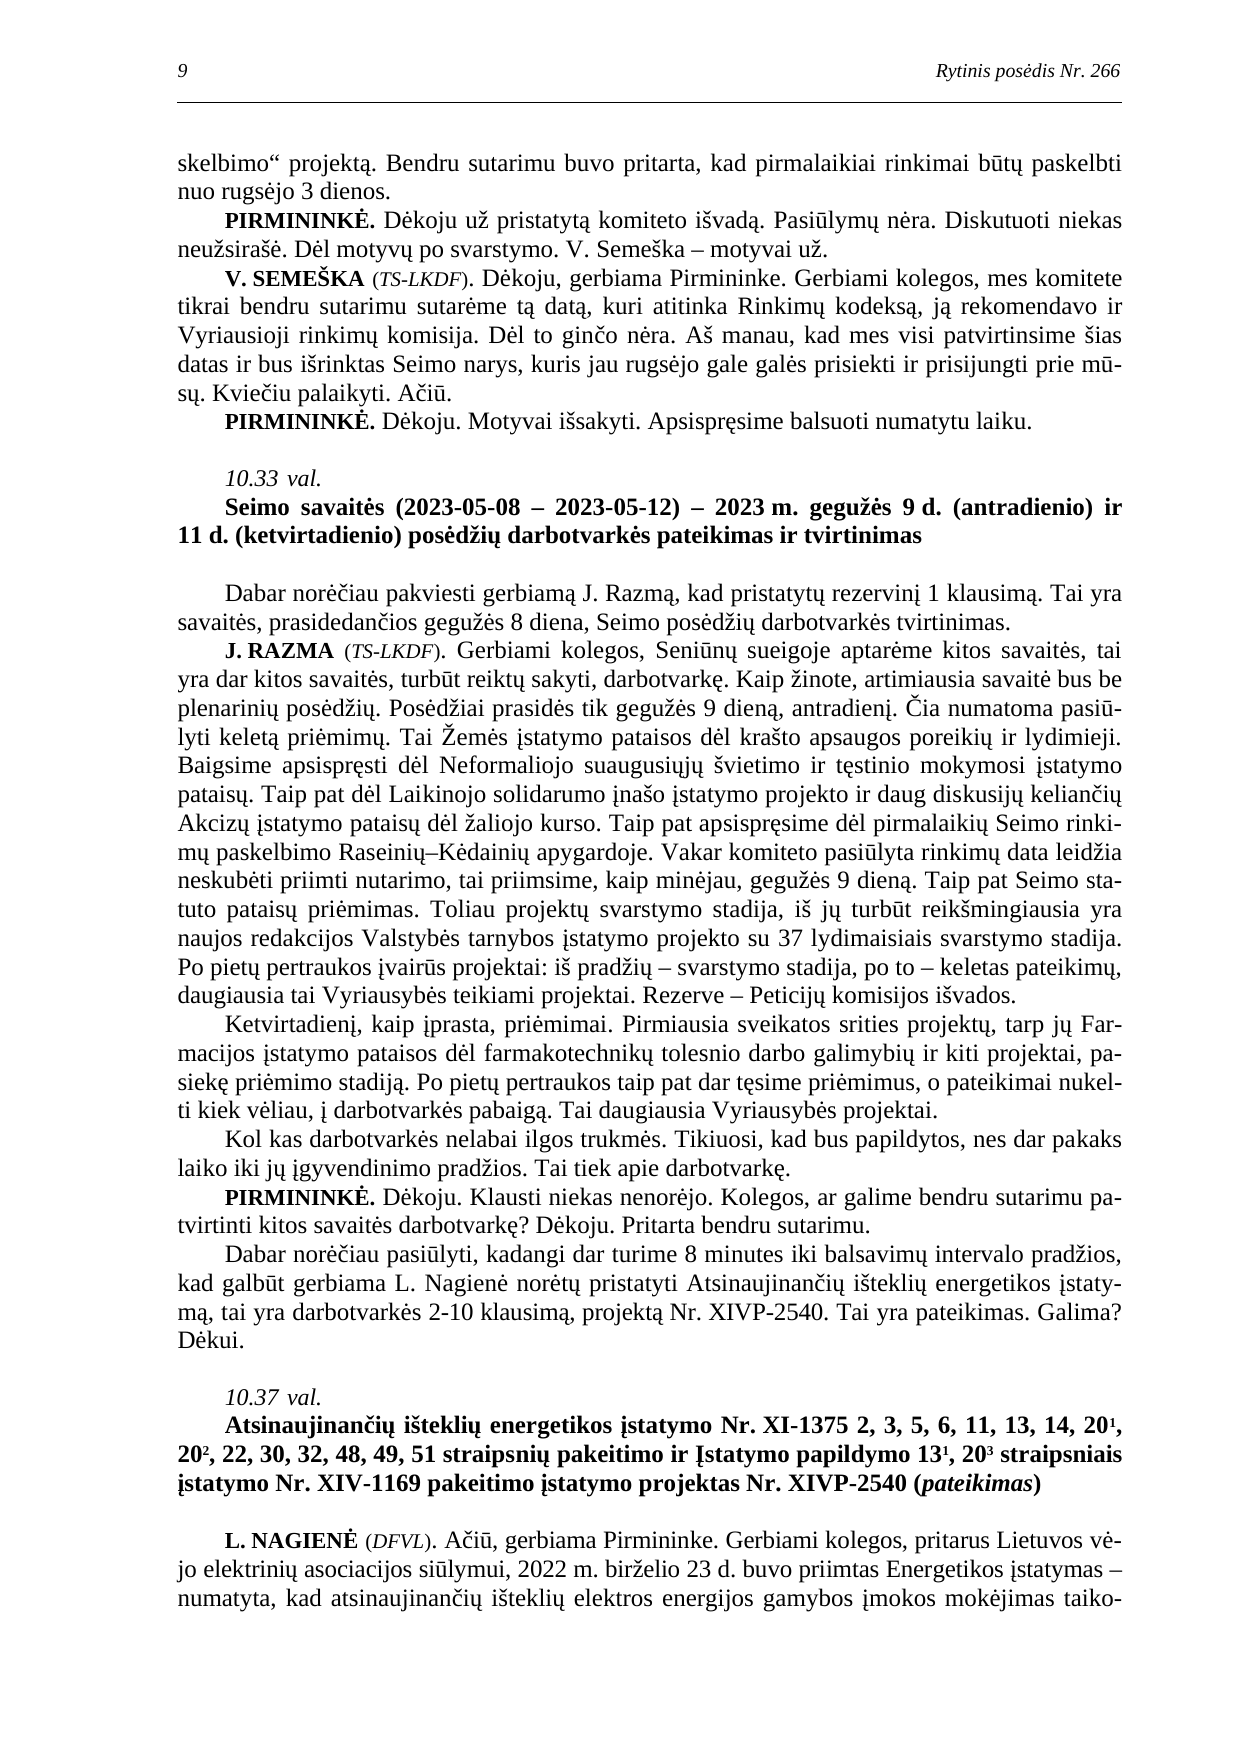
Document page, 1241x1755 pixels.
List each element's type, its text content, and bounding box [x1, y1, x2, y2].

text PIRMININKĖ. Dė­ko­ju už pri­sta­ty­tą ko­mi­te­to iš­va­dą. Pa­siū­ly­mų nė­ra. Dis­ku­tuo­ti nie­kas ne­už­si­ra­šė. Dėl mo­ty­vų po svars­ty­mo. V. Se­meš­ka – mo­ty­vai už. [177, 205, 1122, 263]
text 10.33 val. [224, 464, 1122, 492]
text L. NAGIENĖ (DFVL). Ačiū, ger­bia­ma Pir­mi­nin­ke. Ger­bia­mi ko­le­gos, pri­ta­rus Lie­tu­vos vė­jo elek­tri­nių aso­cia­ci­jos siū­ly­mui, 2022 m. bir­že­lio 23 d. bu­vo pri­im­tas Ener­ge­ti­kos įsta­ty­mas – nu­ma­ty­ta, kad at­si­nau­ji­nan­čių iš­tek­lių elek­tros ener­gi­jos ga­my­bos įmo­kos mo­kė­ji­mas tai­ko­ [177, 1525, 1122, 1612]
text Da­bar no­rė­čiau pa­kvies­ti ger­bia­mą J. Raz­mą, kad pri­sta­ty­tų re­zer­vi­nį 1 klau­si­mą. Tai yra sa­vai­tės, pra­si­de­dan­čios ge­gu­žės 8 die­na, Sei­mo po­sė­džių dar­bo­tvarkės tvir­ti­ni­mas. [177, 578, 1122, 635]
text Kol kas dar­bo­tvarkės ne­la­bai il­gos truk­mės. Ti­kiuo­si, kad bus pa­pil­dy­tos, nes dar pa­kaks lai­ko iki jų įgy­ven­di­ni­mo pra­džios. Tai tiek apie dar­bo­tvarkę. [177, 1124, 1122, 1182]
text skel­bi­mo“ pro­jek­tą. Ben­dru su­ta­ri­mu bu­vo pri­tar­ta, kad pir­ma­lai­kiai rin­ki­mai būtų pa­skelb­ti nuo rug­sė­jo 3 die­nos. [177, 148, 1122, 205]
text J. RAZMA (TS-LKDF). Ger­bia­mi ko­le­gos, Se­niū­nų su­ei­go­je ap­ta­rė­me ki­tos sa­vai­tės, tai yra dar ki­tos sa­vai­tės, tur­būt reik­tų sa­ky­ti, dar­bo­tvarkę. Kaip ži­no­te, ar­ti­miau­sia sa­vai­tė bus be ple­na­ri­nių po­sė­džių. Po­sė­džiai pra­si­dės tik ge­gu­žės 9 die­ną, ant­ra­die­nį. Čia nu­ma­to­ma pa­siū­ly­ti ke­le­tą pri­ėmi­mų. Tai Že­mės įsta­ty­mo pa­tai­sos dėl kraš­to ap­sau­gos po­rei­kių ir ly­di­mie­ji. Baig­si­me ap­si­spręs­ti dėl Ne­for­ma­lio­jo su­au­gu­sių­jų švie­ti­mo ir tęs­ti­nio mo­ky­mo­si įsta­ty­mo pa­tai­sų. Taip pat dėl Lai­ki­no­jo so­li­da­ru­mo įna­šo įsta­ty­mo pro­jek­to ir daug dis­ku­si­jų ke­lian­čių Ak­ci­zų įsta­ty­mo pa­tai­sų dėl ža­lio­jo kur­so. Taip pat ap­si­sprę­si­me dėl pir­ma­lai­kių Sei­mo rin­ki­mų pa­skel­bi­mo Raseinių–Kėdainių apy­gar­do­je. Va­kar ko­mi­te­to pa­siū­ly­ta rin­ki­mų da­ta lei­džia ne­sku­bė­ti pri­im­ti nu­ta­ri­mo, tai pri­im­si­me, kaip mi­nė­jau, ge­gu­žės 9 die­ną. Taip pat Sei­mo sta­tu­to pa­tai­sų pri­ėmi­mas. To­liau pro­jek­tų svars­ty­mo sta­di­ja, iš jų tur­būt reikš­min­giau­sia yra nau­jos re­dak­ci­jos Vals­ty­bės tar­ny­bos įsta­ty­mo pro­jek­to su 37 ly­di­mai­siais svars­ty­mo sta­di­ja. Po pie­tų per­trau­kos įvai­rūs pro­jek­tai: iš pra­džių – svars­ty­mo sta­di­ja, po to – ke­le­tas pa­tei­ki­mų, dau­giau­sia tai Vy­riau­sy­bės tei­kia­mi pro­jek­tai. Re­zer­ve – Pe­ti­ci­jų ko­mi­si­jos iš­va­dos. [177, 635, 1122, 1009]
text Sei­mo sa­vai­tės (2023-05-08 – 2023-05-12) – 2023 m. ge­gu­žės 9 d. (ant­ra­die­nio) ir 11 d. (ket­vir­ta­die­nio) po­sė­džių dar­bo­tvarkės pa­tei­ki­mas ir tvir­ti­ni­mas [177, 492, 1122, 549]
text Ket­vir­ta­die­nį, kaip įpras­ta, pri­ėmi­mai. Pir­miau­sia svei­ka­tos sri­ties pro­jek­tų, tarp jų Far­ma­ci­jos įsta­ty­mo pa­tai­sos dėl far­ma­ko­tech­ni­kų to­les­nio dar­bo ga­li­my­bių ir ki­ti pro­jek­tai, pa­sie­kę pri­ėmi­mo sta­di­ją. Po pie­tų per­trau­kos taip pat dar tę­si­me pri­ėmi­mus, o pa­tei­ki­mai nu­kel­ti kiek vė­liau, į dar­bo­tvarkės pa­bai­gą. Tai dau­giau­sia Vy­riau­sy­bės pro­jek­tai. [177, 1009, 1122, 1124]
text PIRMININKĖ. Dė­ko­ju. Klaus­ti nie­kas ne­no­rė­jo. Ko­le­gos, ar ga­li­me ben­dru su­ta­ri­mu pa­tvir­tin­ti ki­tos sa­vai­tės dar­bo­tvarkę? Dė­ko­ju. Pri­tar­ta ben­dru su­ta­ri­mu. [177, 1182, 1122, 1239]
text PIRMININKĖ. Dė­ko­ju. Mo­ty­vai iš­sa­ky­ti. Ap­si­sprę­si­me bal­suo­ti nu­ma­ty­tu lai­ku. [177, 406, 1122, 435]
text 10.37 val. [224, 1383, 1122, 1410]
text At­si­nau­ji­nan­čių iš­tek­lių ener­ge­ti­kos įsta­ty­mo Nr. XI-1375 2, 3, 5, 6, 11, 13, 14, 201, 202, 22, 30, 32, 48, 49, 51 straips­nių pa­kei­ti­mo ir Įsta­ty­mo pa­pil­dy­mo 131, 203 straips­niais įsta­ty­mo Nr. XIV-1169 pa­kei­ti­mo įsta­ty­mo pro­jek­tas Nr. XIVP-2540 (pa­tei­ki­mas) [177, 1410, 1122, 1497]
text V. SEMEŠKA (TS-LKDF). Dė­ko­ju, ger­bia­ma Pir­mi­nin­ke. Ger­bia­mi ko­le­gos, mes ko­mi­te­te tik­rai ben­dru su­ta­ri­mu su­ta­rė­me tą da­tą, ku­ri ati­tin­ka Rin­ki­mų ko­dek­są, ją re­ko­men­da­vo ir Vy­riau­sio­ji rin­ki­mų ko­mi­si­ja. Dėl to gin­čo nė­ra. Aš ma­nau, kad mes vi­si pa­tvir­tin­si­me šias da­tas ir bus iš­rink­tas Sei­mo na­rys, ku­ris jau rug­sė­jo ga­le ga­lės pri­siek­ti ir pri­si­jung­ti prie mū­sų. Kvie­čiu pa­lai­ky­ti. Ačiū. [177, 263, 1122, 406]
text Da­bar no­rė­čiau pa­siū­ly­ti, ka­dan­gi dar tu­ri­me 8 mi­nu­tes iki bal­sa­vi­mų in­ter­va­lo pra­džios, kad gal­būt ger­bia­ma L. Na­gie­nė no­rė­tų pri­sta­ty­ti At­si­nau­ji­nan­čių iš­tek­lių ener­ge­ti­kos įsta­ty­mą, tai yra dar­bo­tvarkės 2-10 klau­si­mą, pro­jek­tą Nr. XIVP-2540. Tai yra pa­tei­ki­mas. Ga­li­ma? Dė­kui. [177, 1239, 1122, 1354]
